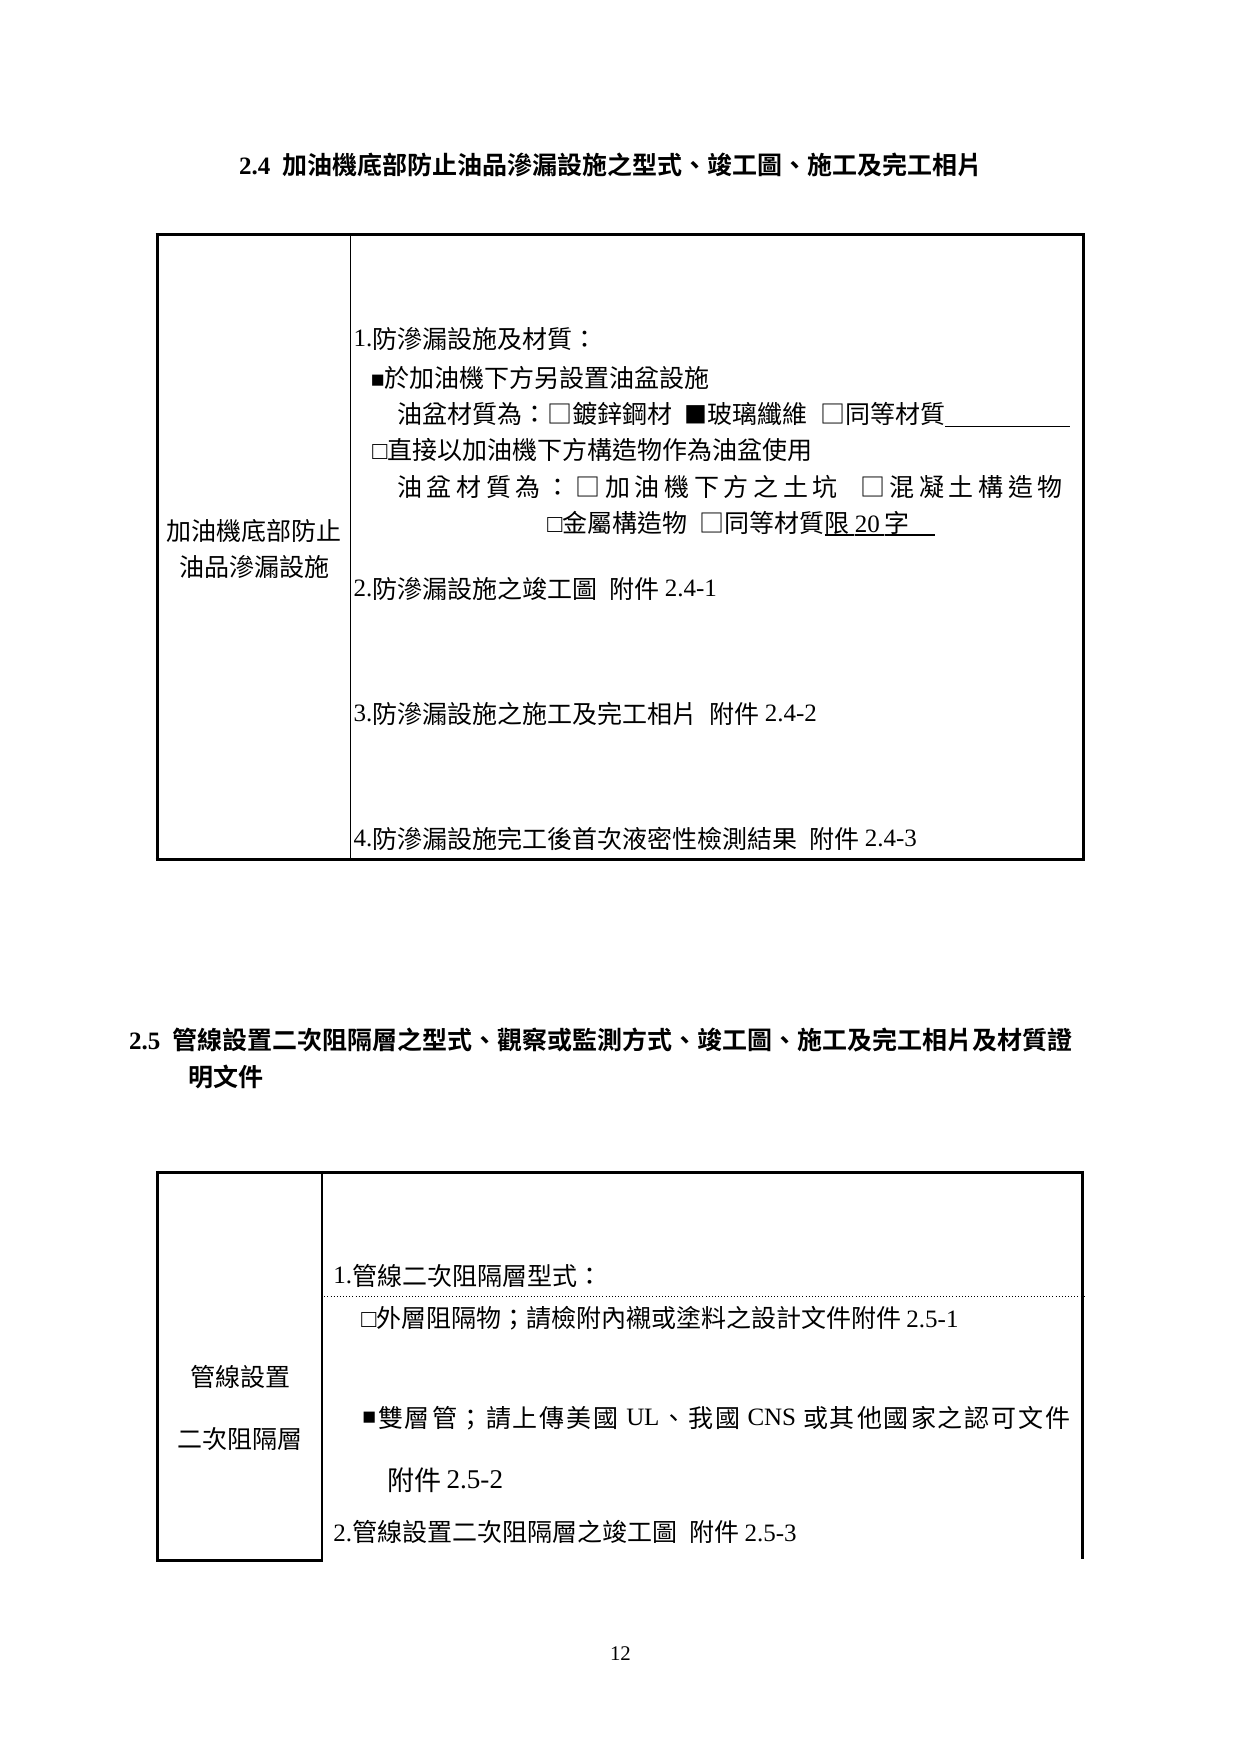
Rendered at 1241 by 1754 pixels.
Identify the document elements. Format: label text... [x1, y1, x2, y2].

text 2.4 加油機底部防止油品滲漏設施之型式、竣工圖、施工及完工相片 [129, 146, 1092, 182]
table_cell 2.防滲漏設施之竣工圖 附件2.4-1 [351, 540, 1082, 608]
table_cell 2.管線設置二次阻隔層之竣工圖 附件2.5-3 [323, 1500, 1081, 1559]
table_header 管線設置 二次阻隔層 [159, 1174, 321, 1559]
table_header 1.防滲漏設施及材質： ■於加油機下方另設置油盆設施 油盆材質為：□鍍鋅鋼材 ■玻璃纖維 □同等材質 □直接以加油機下方構造物作為油盆使用 油盆材質為：□加油機下方之土坑 □混凝土構造物 □金屬構造物 □同等材質限20字 [351, 236, 1082, 539]
table_header 1.管線二次阻隔層型式： [323, 1174, 1081, 1296]
table_cell □外層阻隔物；請檢附內襯或塗料之設計文件附件2.5-1 ■雙層管；請上傳美國UL、我國CNS或其他國家之認可文件 附件2.5-2 [323, 1296, 1081, 1500]
table_cell 4.防滲漏設施完工後首次液密性檢測結果 附件2.4-3 [351, 733, 1082, 858]
table_cell 3.防滲漏設施之施工及完工相片 附件2.4-2 [351, 608, 1082, 733]
text 2.5 管線設置二次阻隔層之型式、觀察或監測方式、竣工圖、施工及完工相片及材質證明文件 [129, 1021, 1092, 1093]
table_header 加油機底部防止油品滲漏設施 [159, 236, 350, 858]
